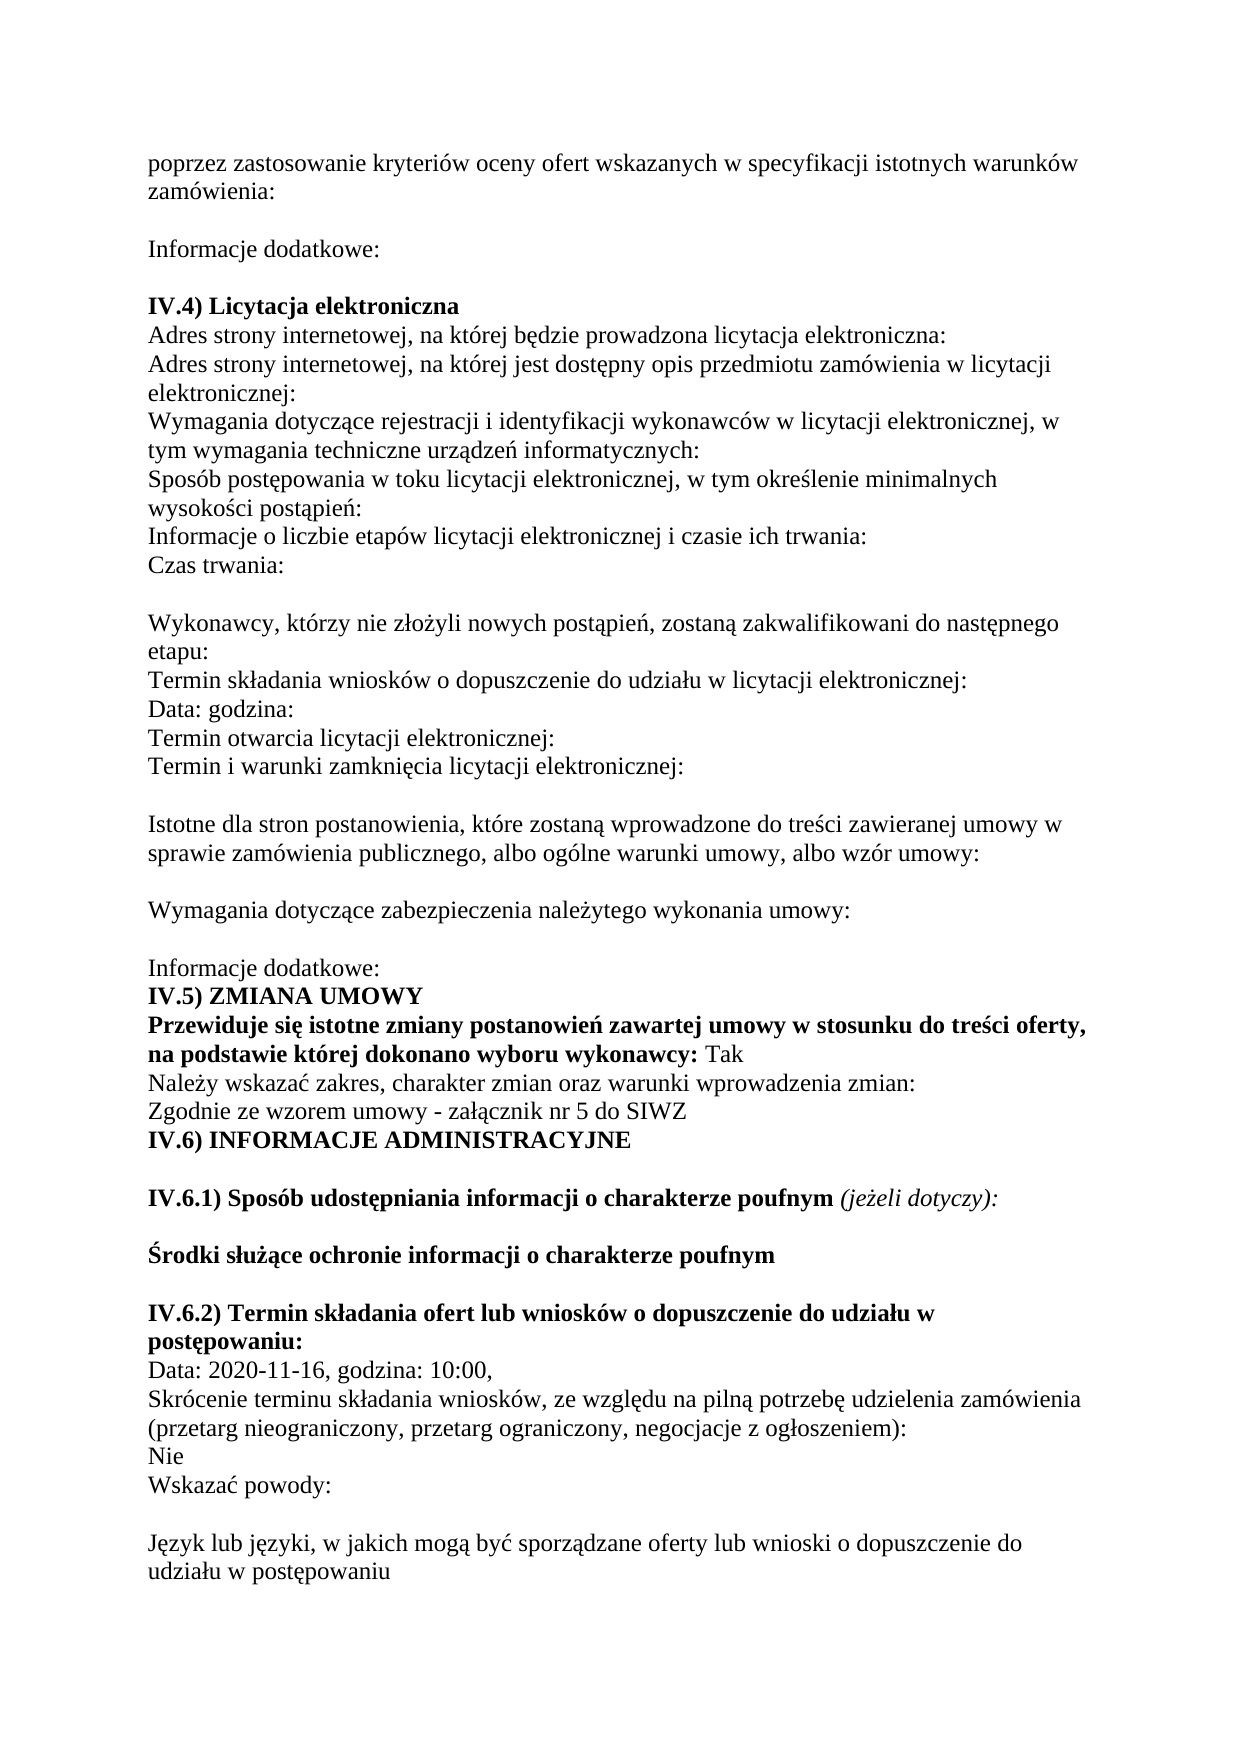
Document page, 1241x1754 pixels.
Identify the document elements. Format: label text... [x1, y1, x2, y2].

text IV.5) ZMIANA UMOWY Przewiduje się istotne zmiany postanowień zawartej umowy w stosunku do treści oferty, na podstawie której dokonano wyboru wykonawcy: Tak Należy wskazać zakres, charakter zmian oraz warunki wprowadzenia zmian: Zgodnie ze wzorem umowy - załącznik nr 5 do SIWZ IV.6) INFORMACJE ADMINISTRACYJNE IV.6.1) Sposób udostępniania informacji o charakterze poufnym (jeżeli dotyczy): Środki służące ochronie informacji o charakterze poufnym IV.6.2) Termin składania ofert lub wniosków o dopuszczenie do udziału w postępowaniu: Data: 2020-11-16, godzina: 10:00, Skrócenie terminu składania wniosków, ze względu na pilną potrzebę udzielenia zamówienia (przetarg nieograniczony, przetarg ograniczony, negocjacje z ogłoszeniem): Nie Wskazać powody: Język lub języki, w jakich mogą być sporządzane oferty lub wnioski o dopuszczenie do udziału w postępowaniu [148, 981, 1093, 1585]
text Informacje o liczbie etapów licytacji elektronicznej i czasie ich trwania: [148, 521, 1093, 550]
text Termin składania wniosków o dopuszczenie do udziału w licytacji elektronicznej: Data: godzina: Termin otwarcia licytacji elektronicznej: [148, 665, 1093, 751]
text poprzez zastosowanie kryteriów oceny ofert wskazanych w specyfikacji istotnych warunków zamówienia: Informacje dodatkowe: IV.4) Licytacja elektroniczna Adres strony internetowej, na której będzie prowadzona licytacja elektroniczna: [148, 148, 1093, 349]
text Termin i warunki zamknięcia licytacji elektronicznej: [148, 751, 1093, 780]
text Istotne dla stron postanowienia, które zostaną wprowadzone do treści zawieranej umowy w sprawie zamówienia publicznego, albo ogólne warunki umowy, albo wzór umowy: [148, 780, 1093, 866]
text Adres strony internetowej, na której jest dostępny opis przedmiotu zamówienia w licytacji elektronicznej: [148, 349, 1093, 406]
text Wymagania dotyczące zabezpieczenia należytego wykonania umowy: [148, 866, 1093, 924]
text Sposób postępowania w toku licytacji elektronicznej, w tym określenie minimalnych wysokości postąpień: [148, 464, 1093, 521]
text Wymagania dotyczące rejestracji i identyfikacji wykonawców w licytacji elektronicznej, w tym wymagania techniczne urządzeń informatycznych: [148, 406, 1093, 464]
text Czas trwania: Wykonawcy, którzy nie złożyli nowych postąpień, zostaną zakwalifikowani do następnego etapu: [148, 550, 1093, 665]
text Informacje dodatkowe: [148, 924, 1093, 981]
